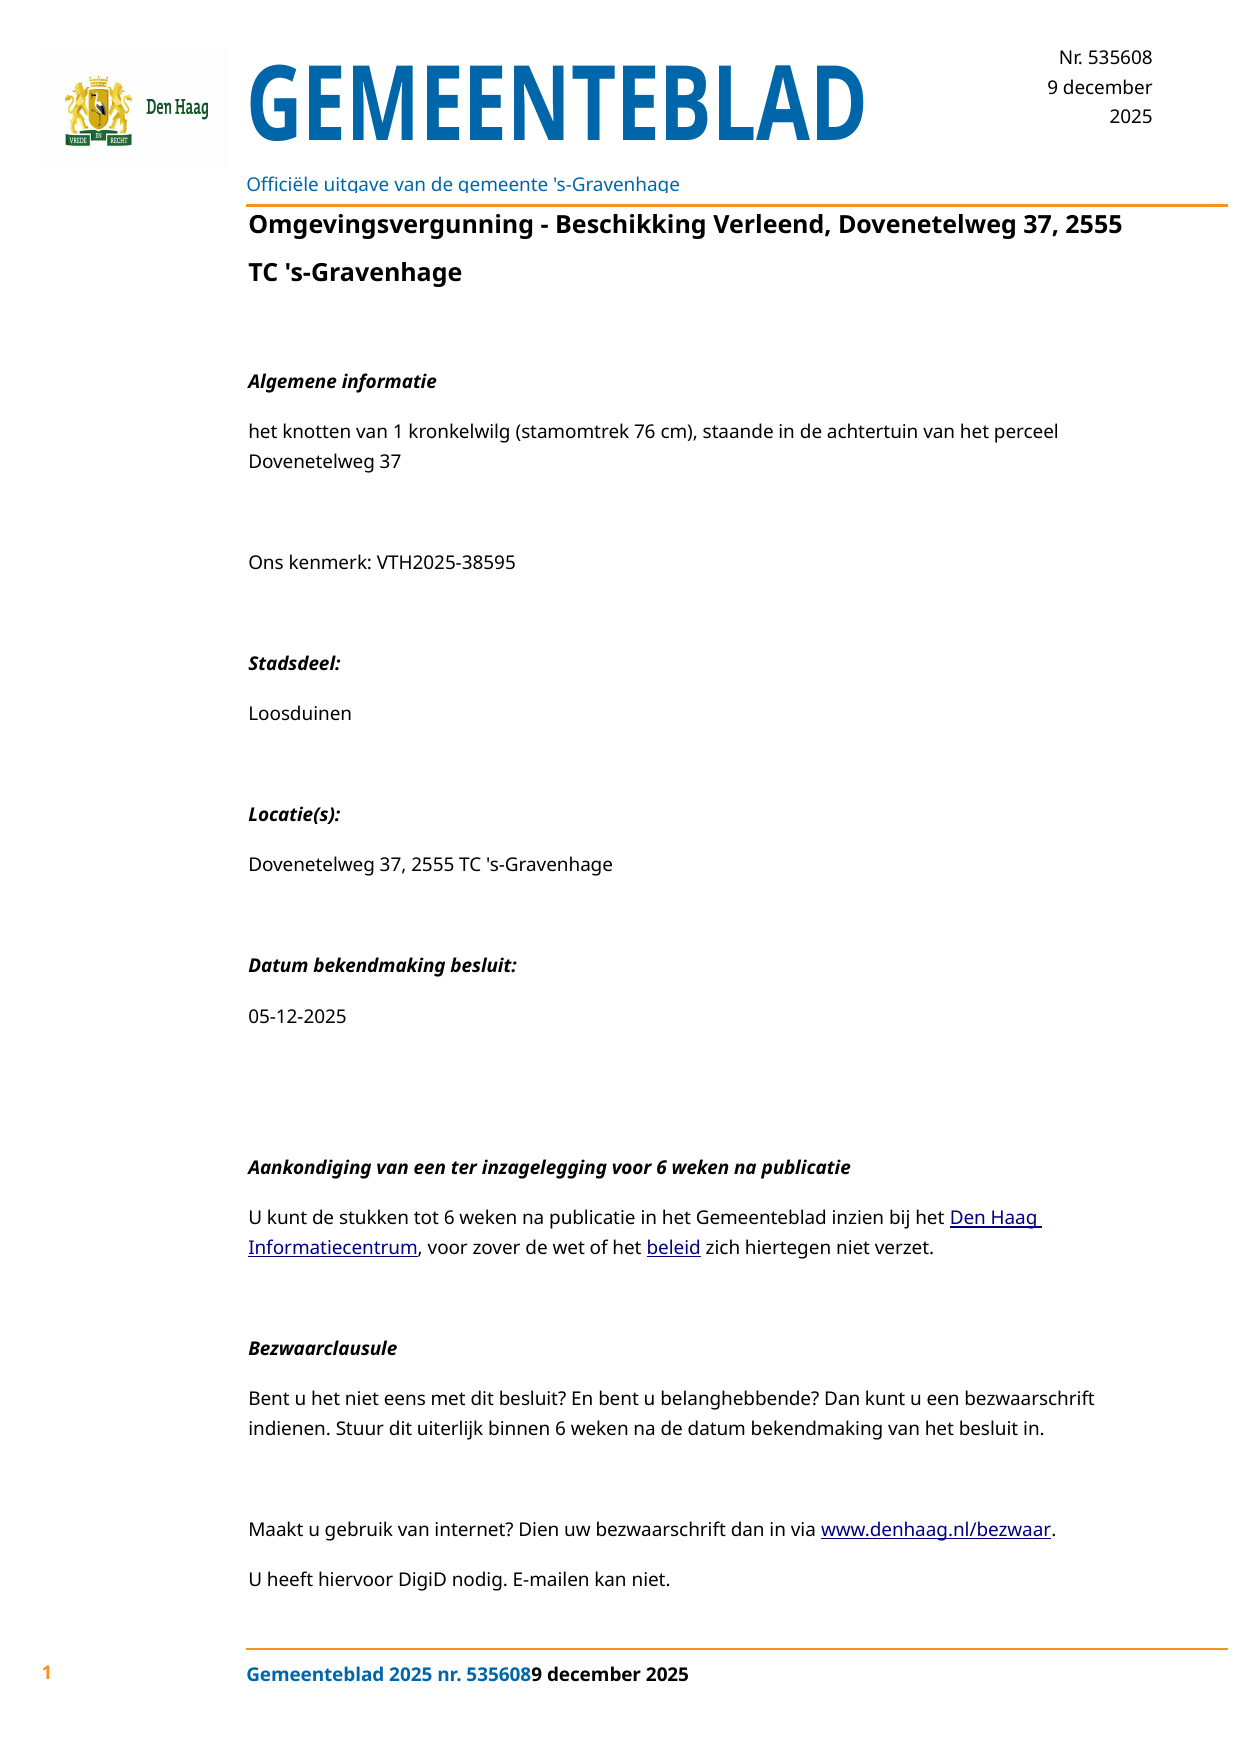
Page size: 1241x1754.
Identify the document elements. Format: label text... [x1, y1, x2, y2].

text Bent u het niet eens met dit besluit? En bent u belanghebbende? Dan kunt u een bezwaarschrift indienen. Stuur dit uiterlijk binnen 6 weken na de datum bekendmaking van het besluit in. [248, 1385, 1152, 1441]
text Ons kenmerk: VTH2025-38595 [248, 549, 1152, 575]
text Algemene informatie [248, 368, 1152, 394]
text Omgevingsvergunning - Beschikking Verleend, Dovenetelweg 37, 2555 TC 's-Gravenhage [248, 207, 1152, 288]
text Loosduinen [248, 700, 1152, 726]
text Datum bekendmaking besluit: [248, 952, 1152, 978]
text Stadsdeel: [248, 650, 1152, 676]
text U kunt de stukken tot 6 weken na publicatie in het Gemeenteblad inzien bij het Den Haag Informatiecentrum, voor zover de wet of het beleid zich hiertegen niet verzet. [248, 1204, 1152, 1260]
text Aankondiging van een ter inzagelegging voor 6 weken na publicatie [248, 1154, 1152, 1180]
text 05-12-2025 [248, 1003, 1152, 1029]
text Dovenetelweg 37, 2555 TC 's-Gravenhage [248, 852, 1152, 877]
text U heeft hiervoor DigiD nodig. E-mailen kan niet. [248, 1566, 1152, 1592]
text Bezwaarclausule [248, 1335, 1152, 1361]
text Maakt u gebruik van internet? Dien uw bezwaarschrift dan in via www.denhaag.nl/bezwaar. [248, 1516, 1152, 1542]
text het knotten van 1 kronkelwilg (stamomtrek 76 cm), staande in de achtertuin van het perceel Dovenetelweg 37 [248, 419, 1152, 474]
text Locatie(s): [248, 801, 1152, 827]
picture [41, 47, 231, 172]
